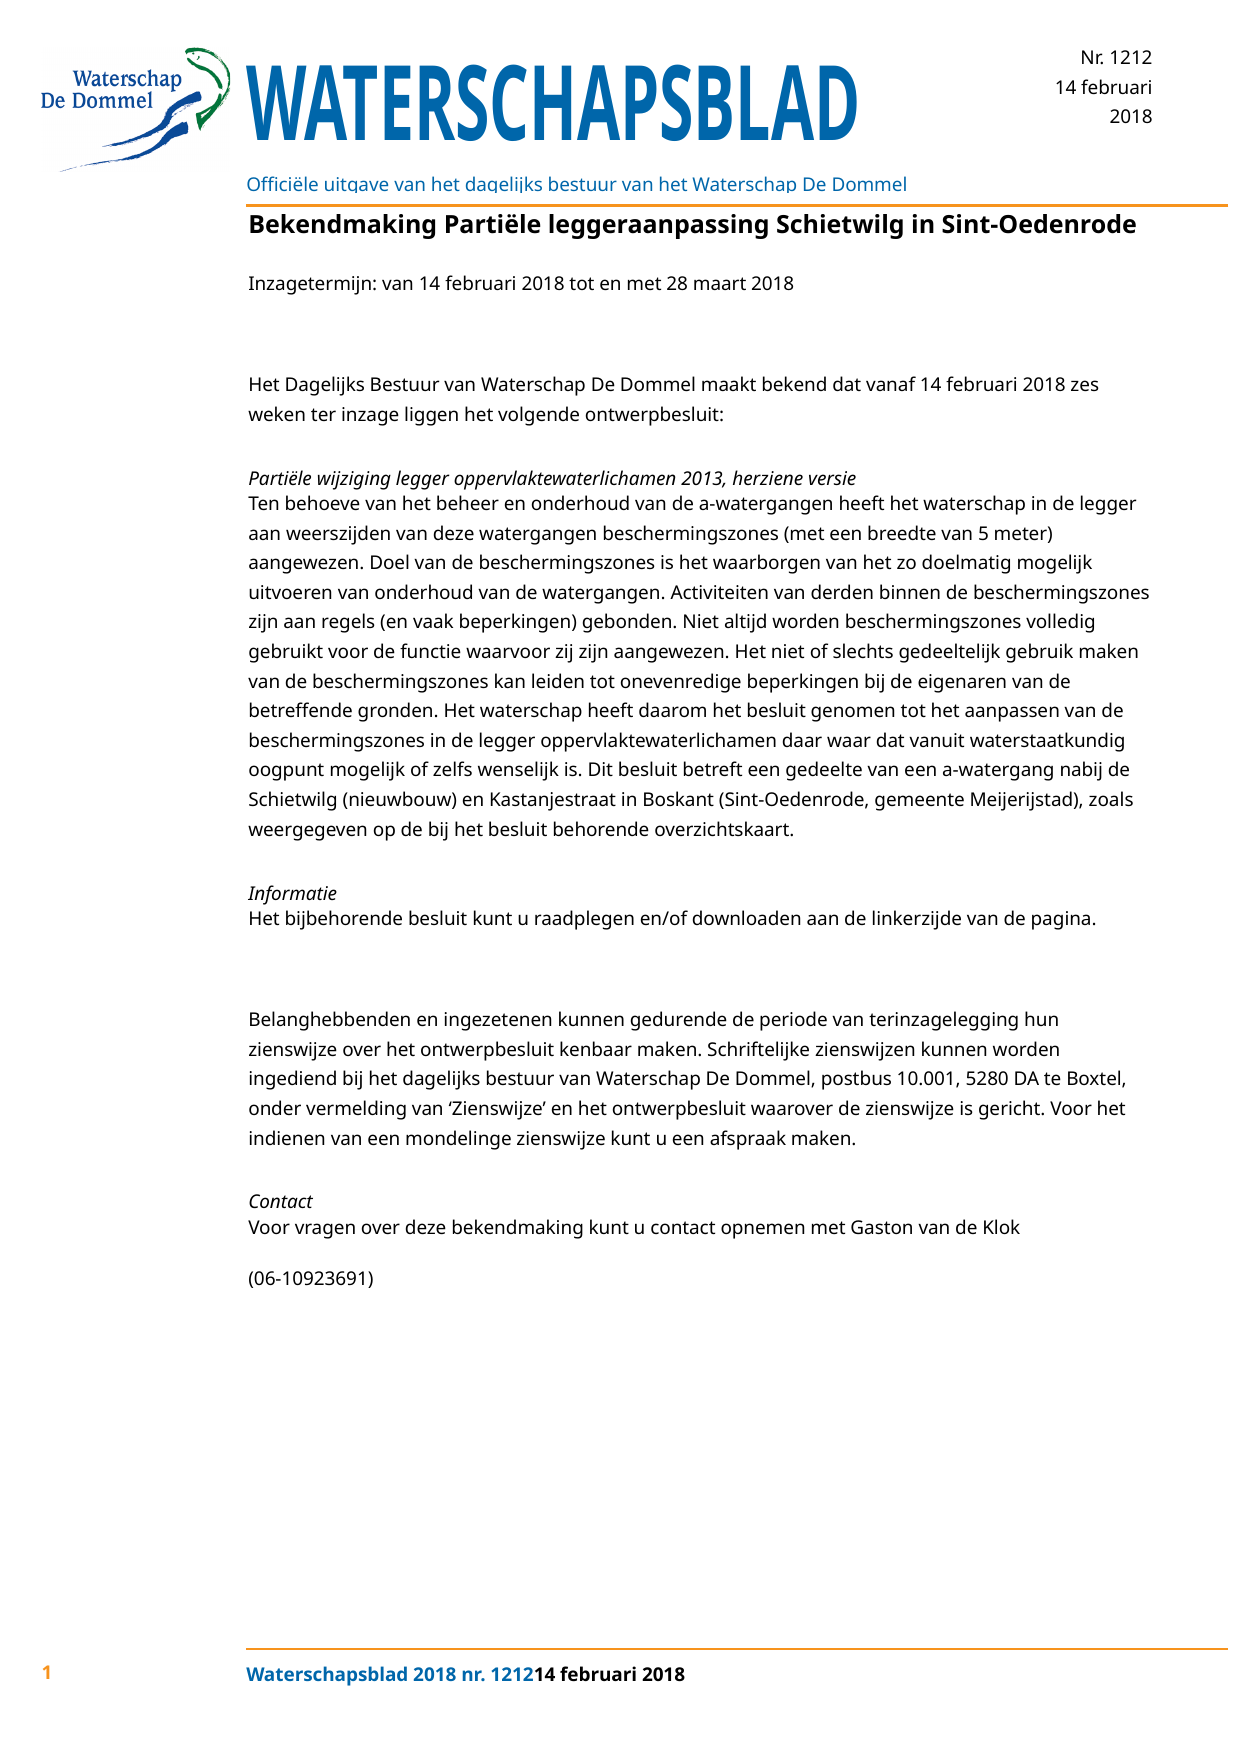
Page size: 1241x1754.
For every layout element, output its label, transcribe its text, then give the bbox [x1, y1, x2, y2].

text Voor vragen over deze bekendmaking kunt u contact opnemen met Gaston van de Klok [248, 1214, 1152, 1240]
text Contact [248, 1189, 1152, 1214]
text Bekendmaking Partiële leggeraanpassing Schietwilg in Sint-Oedenrode [248, 207, 1152, 241]
picture [41, 47, 231, 172]
text Informatie [248, 880, 1152, 906]
text Belanghebbenden en ingezetenen kunnen gedurende de periode van terinzagelegging hun zienswijze over het ontwerpbesluit kenbaar maken. Schriftelijke zienswijzen kunnen worden ingediend bij het dagelijks bestuur van Waterschap De Dommel, postbus 10.001, 5280 DA te Boxtel, onder vermelding van ‘Zienswijze’ en het ontwerpbesluit waarover de zienswijze is gericht. Voor het indienen van een mondelinge zienswijze kunt u een afspraak maken. [248, 1006, 1152, 1150]
text Het bijbehorende besluit kunt u raadplegen en/of downloaden aan de linkerzijde van de pagina. [248, 906, 1152, 931]
text Het Dagelijks Bestuur van Waterschap De Dommel maakt bekend dat vanaf 14 februari 2018 zes weken ter inzage liggen het volgende ontwerpbesluit: [248, 371, 1152, 426]
text Ten behoeve van het beheer en onderhoud van de a-watergangen heeft het waterschap in de legger aan weerszijden van deze watergangen beschermingszones (met een breedte van 5 meter) aangewezen. Doel van de beschermingszones is het waarborgen van het zo doelmatig mogelijk uitvoeren van onderhoud van de watergangen. Activiteiten van derden binnen de beschermingszones zijn aan regels (en vaak beperkingen) gebonden. Niet altijd worden beschermingszones volledig gebruikt voor de functie waarvoor zij zijn aangewezen. Het niet of slechts gedeeltelijk gebruik maken van de beschermingszones kan leiden tot onevenredige beperkingen bij de eigenaren van de betreffende gronden. Het waterschap heeft daarom het besluit genomen tot het aanpassen van de beschermingszones in de legger oppervlaktewaterlichamen daar waar dat vanuit waterstaatkundig oogpunt mogelijk of zelfs wenselijk is. Dit besluit betreft een gedeelte van een a-watergang nabij de Schietwilg (nieuwbouw) en Kastanjestraat in Boskant (Sint-Oedenrode, gemeente Meijerijstad), zoals weergegeven op de bij het besluit behorende overzichtskaart. [248, 490, 1152, 842]
text Partiële wijziging legger oppervlaktewaterlichamen 2013, herziene versie [248, 465, 1152, 490]
text Inzagetermijn: van 14 februari 2018 tot en met 28 maart 2018 [248, 270, 1152, 296]
text (06-10923691) [248, 1265, 1152, 1291]
